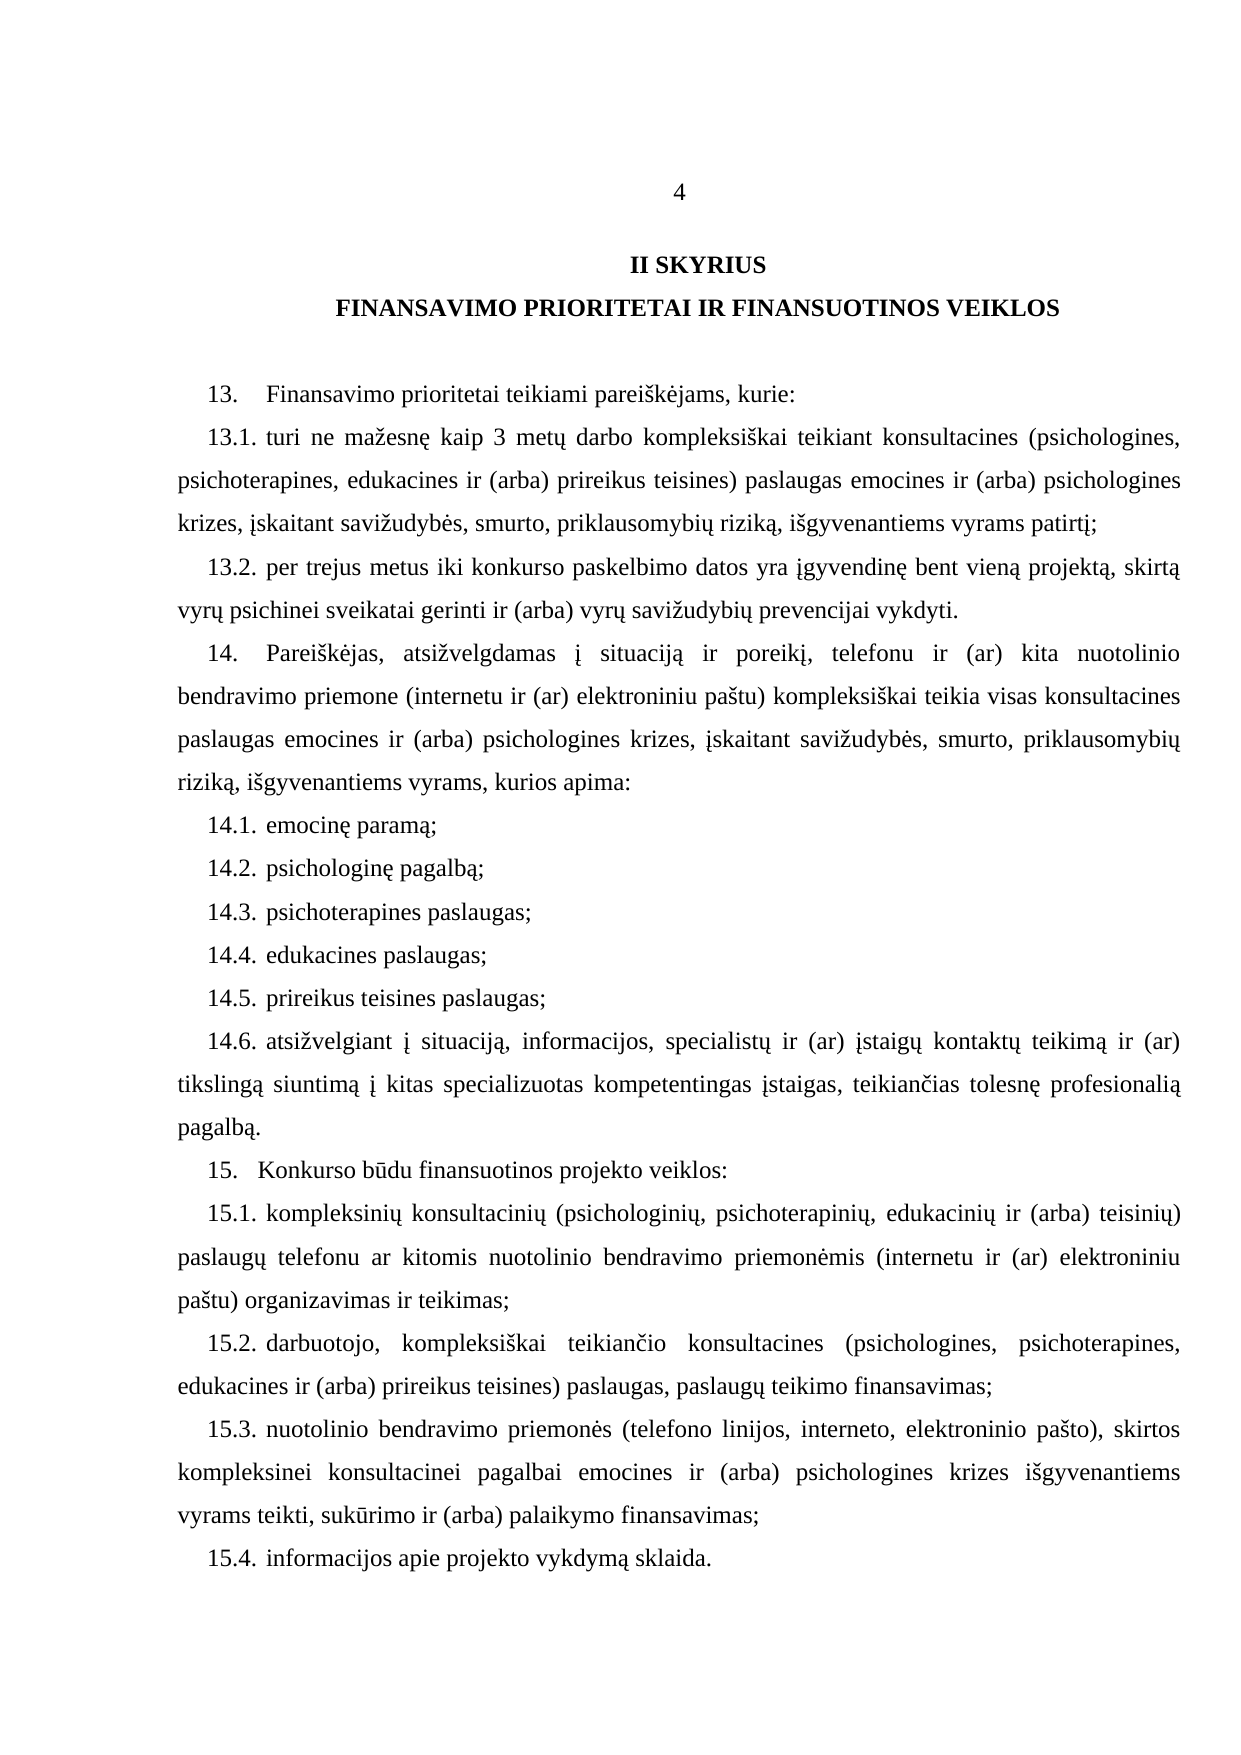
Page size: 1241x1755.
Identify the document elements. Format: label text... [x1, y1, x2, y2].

text II SKYRIUS [215, 250, 1181, 278]
text 14. Pareiškėjas, atsižvelgdamas į situaciją ir poreikį, telefonu ir (ar) kita nuotolinio bendravimo priemone (internetu ir (ar) elektroniniu paštu) kompleksiškai teikia visas konsultacines paslaugas emocines ir (arba) psichologines krizes, įskaitant savižudybės, smurto, priklausomybių riziką, išgyvenantiems vyrams, kurios apima: [177, 638, 1181, 796]
text 15. Konkurso būdu finansuotinos projekto veiklos: [177, 1155, 1181, 1184]
text 15.4. informacijos apie projekto vykdymą sklaida. [177, 1543, 1181, 1572]
text FINANSAVIMO PRIORITETAI IR FINANSUOTINOS VEIKLOS [215, 293, 1181, 322]
text 13.1. turi ne mažesnę kaip 3 metų darbo kompleksiškai teikiant konsultacines (psichologines, psichoterapines, edukacines ir (arba) prireikus teisines) paslaugas emocines ir (arba) psichologines krizes, įskaitant savižudybės, smurto, priklausomybių riziką, išgyvenantiems vyrams patirtį; [177, 422, 1181, 537]
text 15.2. darbuotojo, kompleksiškai teikiančio konsultacines (psichologines, psichoterapines, edukacines ir (arba) prireikus teisines) paslaugas, paslaugų teikimo finansavimas; [177, 1328, 1181, 1400]
text 14.3. psichoterapines paslaugas; [177, 897, 1181, 925]
text 14.5. prireikus teisines paslaugas; [177, 983, 1181, 1012]
text 15.1. kompleksinių konsultacinių (psichologinių, psichoterapinių, edukacinių ir (arba) teisinių) paslaugų telefonu ar kitomis nuotolinio bendravimo priemonėmis (internetu ir (ar) elektroniniu paštu) organizavimas ir teikimas; [177, 1198, 1181, 1313]
text 13.2. per trejus metus iki konkurso paskelbimo datos yra įgyvendinę bent vieną projektą, skirtą vyrų psichinei sveikatai gerinti ir (arba) vyrų savižudybių prevencijai vykdyti. [177, 552, 1181, 623]
text 15.3. nuotolinio bendravimo priemonės (telefono linijos, interneto, elektroninio pašto), skirtos kompleksinei konsultacinei pagalbai emocines ir (arba) psichologines krizes išgyvenantiems vyrams teikti, sukūrimo ir (arba) palaikymo finansavimas; [177, 1414, 1181, 1529]
text 13. Finansavimo prioritetai teikiami pareiškėjams, kurie: [177, 379, 1181, 408]
text 14.1. emocinę paramą; [177, 810, 1181, 839]
text 14.6. atsižvelgiant į situaciją, informacijos, specialistų ir (ar) įstaigų kontaktų teikimą ir (ar) tikslingą siuntimą į kitas specializuotas kompetentingas įstaigas, teikiančias tolesnę profesionalią pagalbą. [177, 1026, 1181, 1141]
text 14.4. edukacines paslaugas; [177, 940, 1181, 968]
text 14.2. psichologinę pagalbą; [177, 853, 1181, 882]
